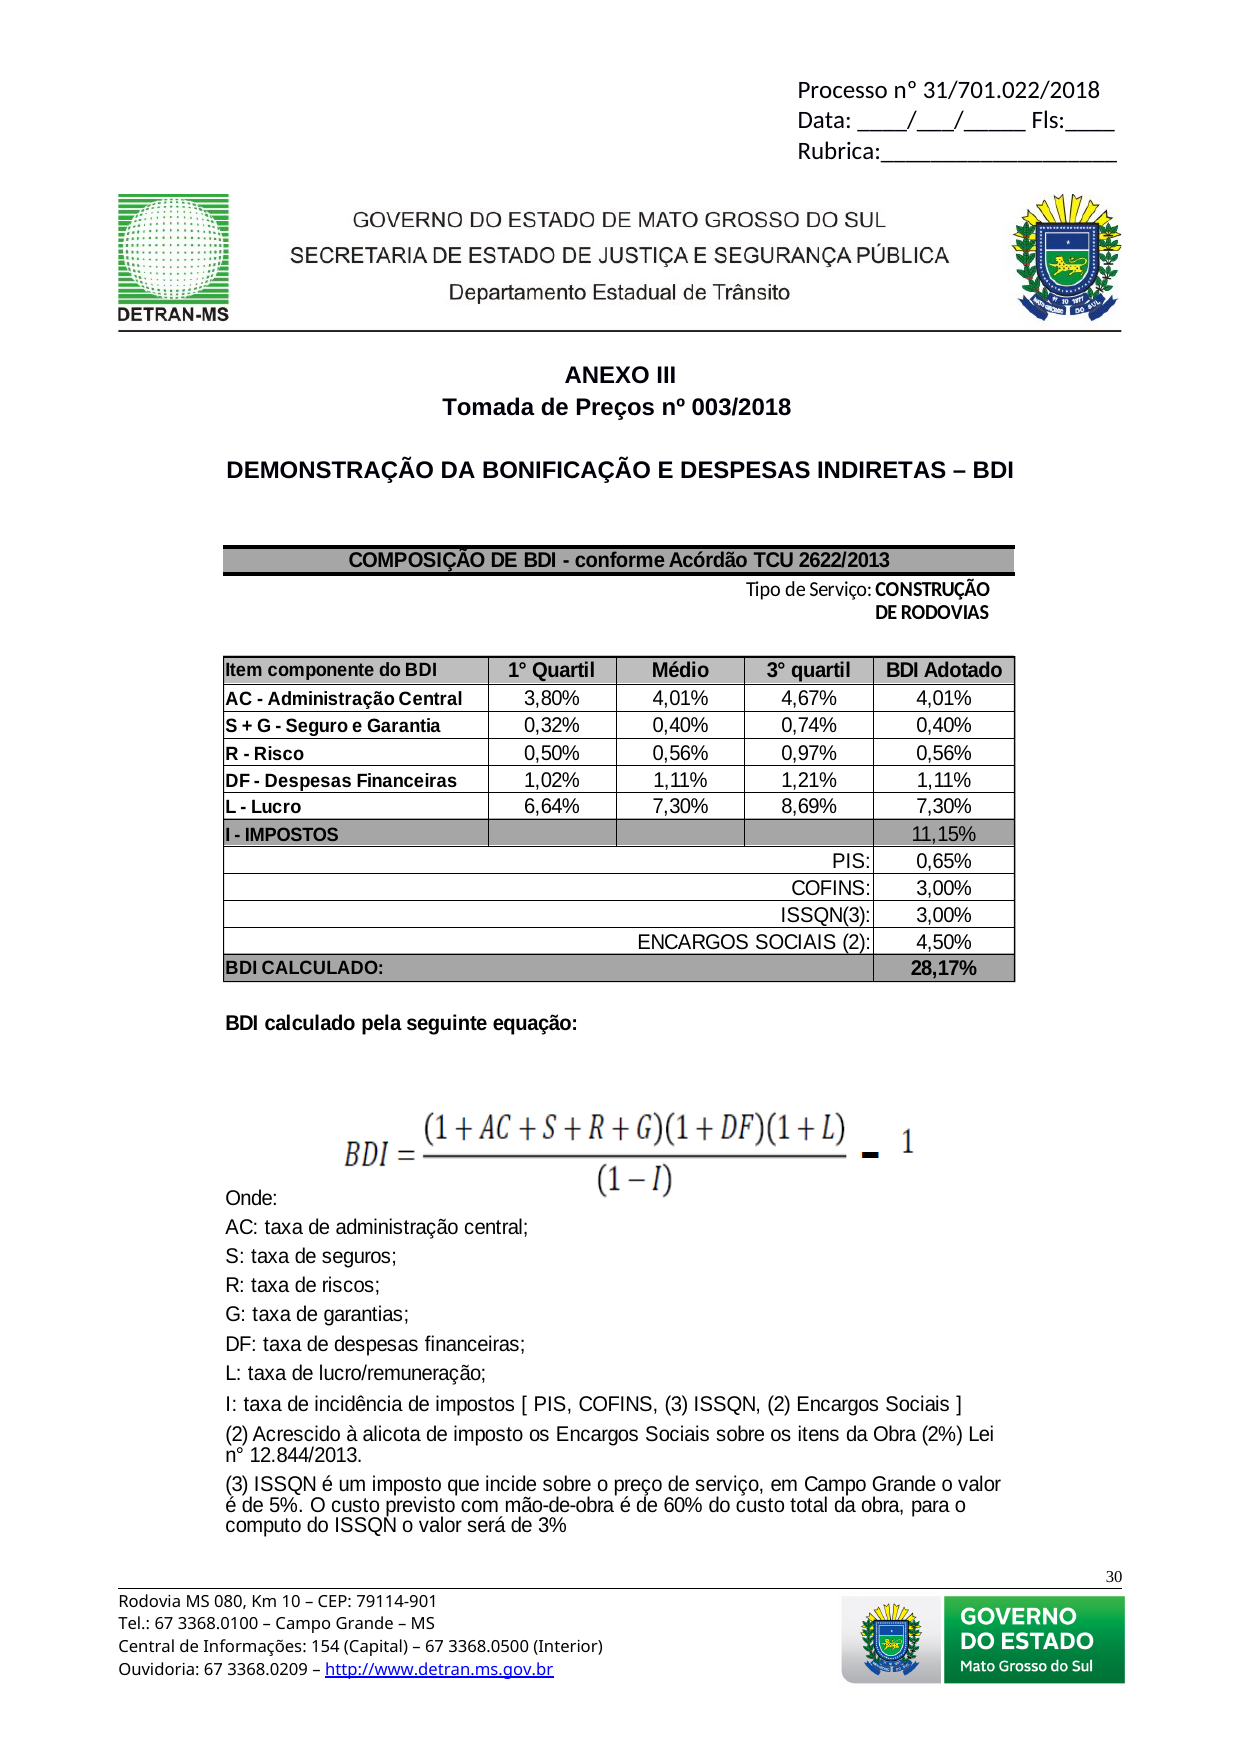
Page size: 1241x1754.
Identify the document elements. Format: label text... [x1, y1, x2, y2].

text ANEXO III [118, 361, 1122, 388]
text DEMONSTRAÇÃO DA BONIFICAÇÃO E DESPESAS INDIRETAS – BDI [118, 456, 1122, 483]
picture [118, 194, 1122, 332]
picture [837, 1592, 1129, 1687]
text Tomada de Preços nº 003/2018 [118, 392, 1122, 420]
